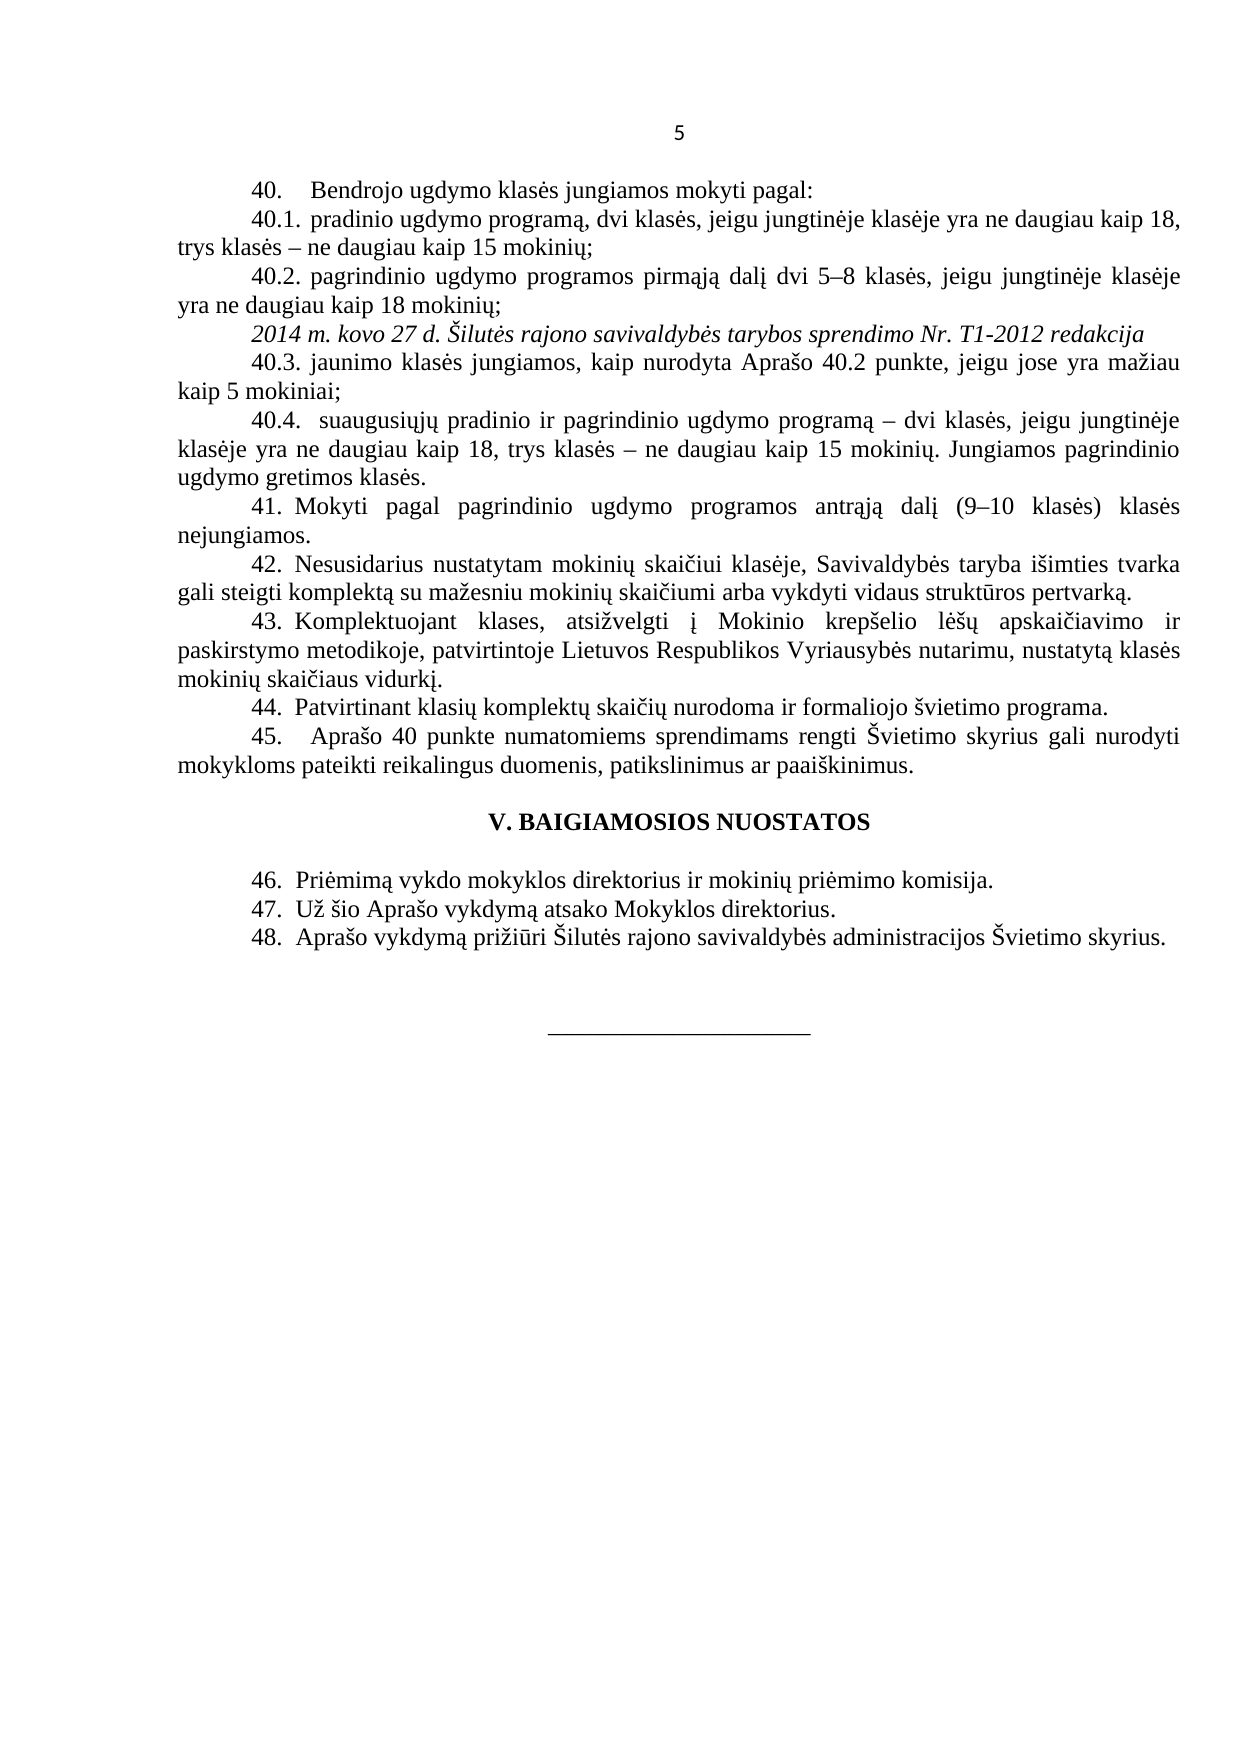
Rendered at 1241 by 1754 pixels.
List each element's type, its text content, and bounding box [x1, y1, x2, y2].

text 2014 m. kovo 27 d. Šilutės rajono savivaldybės tarybos sprendimo Nr. T1-2012 redakcija [177, 319, 1181, 347]
text 48. Aprašo vykdymą prižiūri Šilutės rajono savivaldybės administracijos Švietimo skyrius. [177, 922, 1181, 951]
text 44. Patvirtinant klasių komplektų skaičių nurodoma ir formaliojo švietimo programa. [177, 692, 1181, 721]
text 47. Už šio Aprašo vykdymą atsako Mokyklos direktorius. [177, 894, 1181, 922]
text 40. Bendrojo ugdymo klasės jungiamos mokyti pagal: [177, 175, 1181, 204]
text V. BAIGIAMOSIOS NUOSTATOS [177, 807, 1181, 836]
text _____________________ [177, 1009, 1181, 1037]
text 41. Mokyti pagal pagrindinio ugdymo programos antrąją dalį (9–10 klasės) klasės nejungiamos. [177, 491, 1181, 549]
text 40.1. pradinio ugdymo programą, dvi klasės, jeigu jungtinėje klasėje yra ne daugiau kaip 18, trys klasės – ne daugiau kaip 15 mokinių; [177, 204, 1181, 261]
text 42. Nesusidarius nustatytam mokinių skaičiui klasėje, Savivaldybės taryba išimties tvarka gali steigti komplektą su mažesniu mokinių skaičiumi arba vykdyti vidaus struktūros pertvarką. [177, 549, 1181, 606]
text 40.2. pagrindinio ugdymo programos pirmąją dalį dvi 5–8 klasės, jeigu jungtinėje klasėje yra ne daugiau kaip 18 mokinių; [177, 261, 1181, 319]
text 40.4. suaugusiųjų pradinio ir pagrindinio ugdymo programą – dvi klasės, jeigu jungtinėje klasėje yra ne daugiau kaip 18, trys klasės – ne daugiau kaip 15 mokinių. Jungiamos pagrindinio ugdymo gretimos klasės. [177, 405, 1181, 491]
text 46. Priėmimą vykdo mokyklos direktorius ir mokinių priėmimo komisija. [177, 865, 1181, 894]
text 45. Aprašo 40 punkte numatomiems sprendimams rengti Švietimo skyrius gali nurodyti mokykloms pateikti reikalingus duomenis, patikslinimus ar paaiškinimus. [177, 721, 1181, 779]
text 43. Komplektuojant klases, atsižvelgti į Mokinio krepšelio lėšų apskaičiavimo ir paskirstymo metodikoje, patvirtintoje Lietuvos Respublikos Vyriausybės nutarimu, nustatytą klasės mokinių skaičiaus vidurkį. [177, 606, 1181, 692]
text 40.3. jaunimo klasės jungiamos, kaip nurodyta Aprašo 40.2 punkte, jeigu jose yra mažiau kaip 5 mokiniai; [177, 347, 1181, 405]
